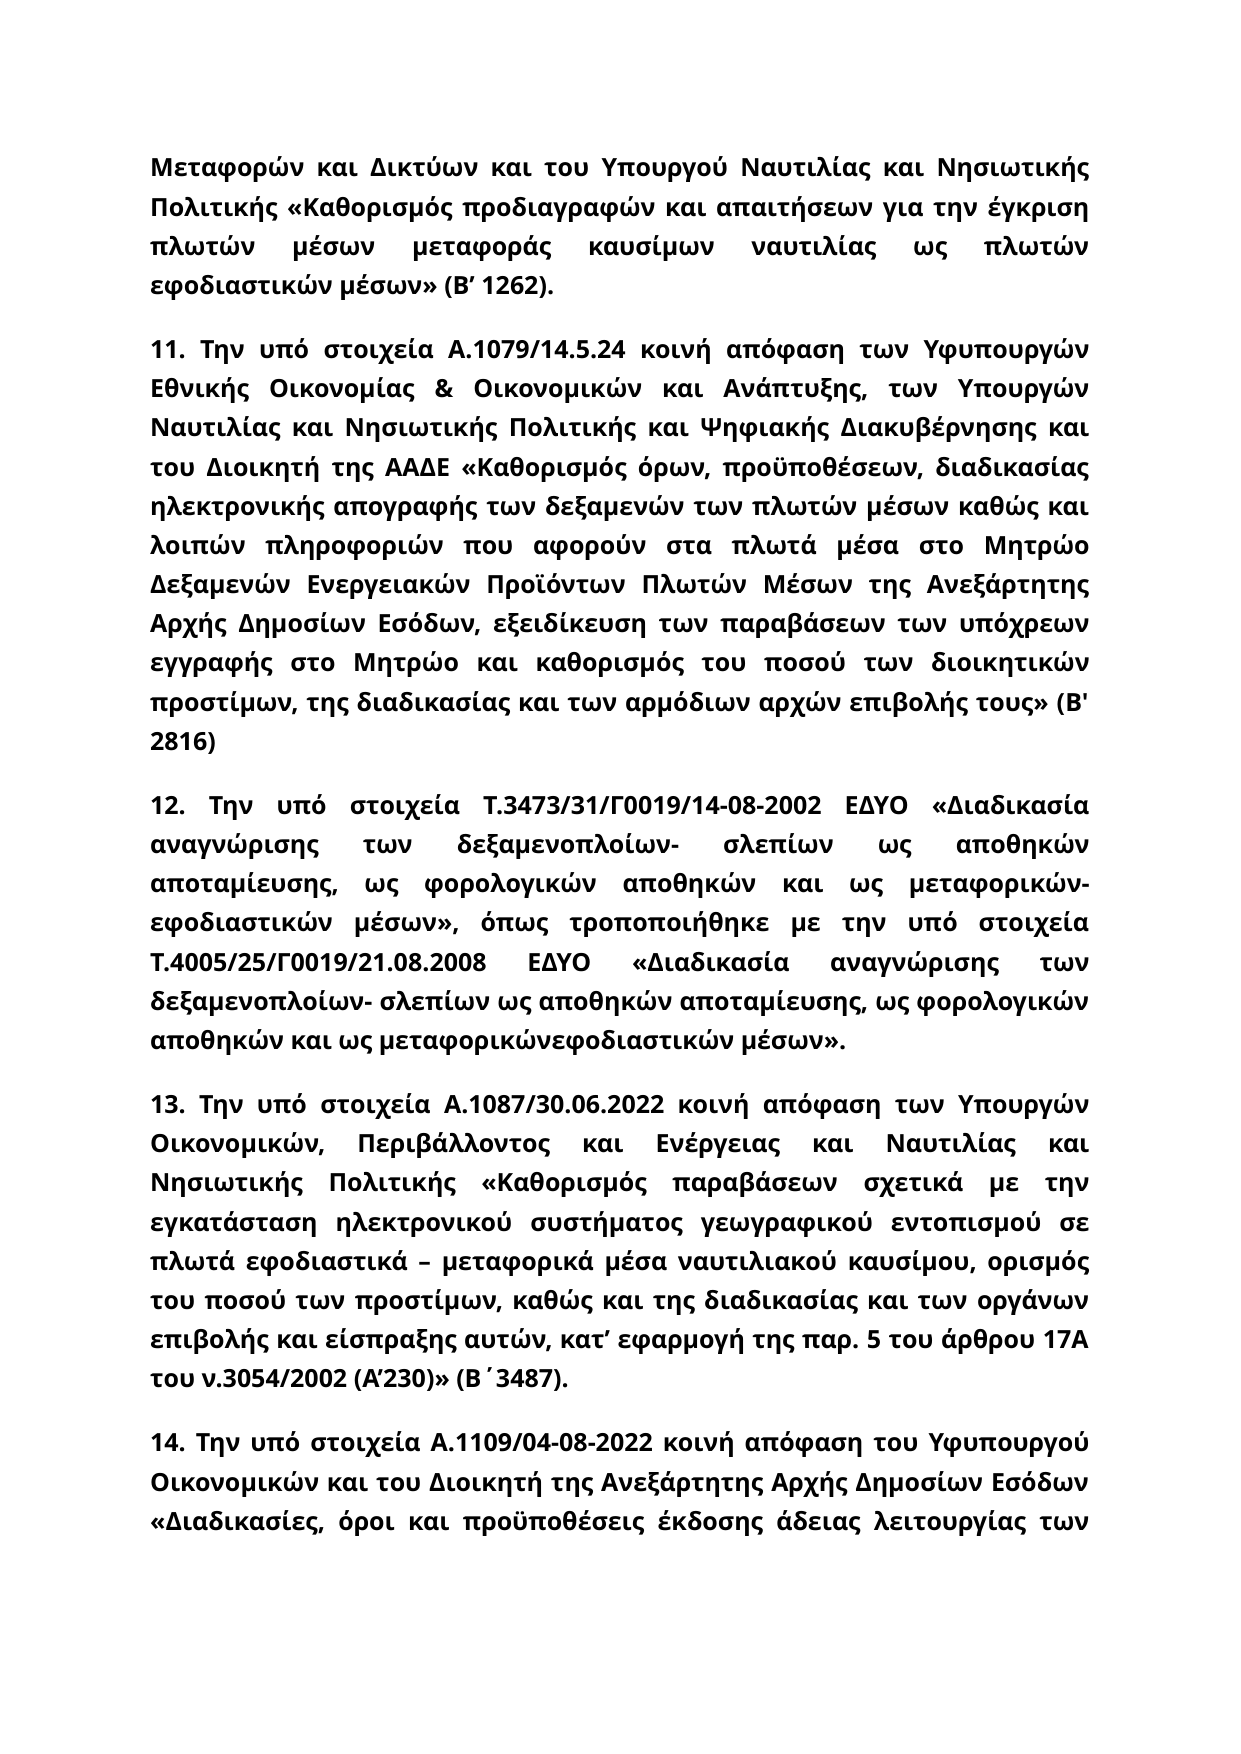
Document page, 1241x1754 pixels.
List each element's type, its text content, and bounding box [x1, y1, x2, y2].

text Μεταφορών και Δικτύων και του Υπουργού Ναυτιλίας και Νησιωτικής Πολιτικής «Καθορισμός προδιαγραφών και απαιτήσεων για την έγκριση πλωτών μέσων μεταφοράς καυσίμων ναυτιλίας ως πλωτών εφοδιαστικών μέσων» (Β’ 1262). [150, 150, 1090, 302]
text 14. Την υπό στοιχεία Α.1109/04-08-2022 κοινή απόφαση του Υφυπουργού Οικονομικών και του Διοικητή της Ανεξάρτητης Αρχής Δημοσίων Εσόδων «Διαδικασίες, όροι και προϋποθέσεις έκδοσης άδειας λειτουργίας των [150, 1425, 1090, 1537]
text 12. Την υπό στοιχεία Τ.3473/31/Γ0019/14-08-2002 ΕΔΥΟ «Διαδικασία αναγνώρισης των δεξαμενοπλοίων- σλεπίων ως αποθηκών αποταμίευσης, ως φορολογικών αποθηκών και ως μεταφορικών-εφοδιαστικών μέσων», όπως τροποποιήθηκε με την υπό στοιχεία Τ.4005/25/Γ0019/21.08.2008 ΕΔΥΟ «Διαδικασία αναγνώρισης των δεξαμενοπλοίων- σλεπίων ως αποθηκών αποταμίευσης, ως φορολογικών αποθηκών και ως μεταφορικώνεφοδιαστικών μέσων». [150, 787, 1090, 1057]
text 11. Την υπό στοιχεία A.1079/14.5.24 κοινή απόφαση των Υφυπουργών Εθνικής Οικονομίας & Οικονομικών και Ανάπτυξης, των Υπουργών Ναυτιλίας και Νησιωτικής Πολιτικής και Ψηφιακής Διακυβέρνησης και του Διοικητή της ΑΑΔΕ «Καθορισμός όρων, προϋποθέσεων, διαδικασίας ηλεκτρονικής απογραφής των δεξαμενών των πλωτών μέσων καθώς και λοιπών πληροφοριών που αφορούν στα πλωτά μέσα στο Μητρώο Δεξαμενών Ενεργειακών Προϊόντων Πλωτών Μέσων της Ανεξάρτητης Αρχής Δημοσίων Εσόδων, εξειδίκευση των παραβάσεων των υπόχρεων εγγραφής στο Μητρώο και καθορισμός του ποσού των διοικητικών προστίμων, της διαδικασίας και των αρμόδιων αρχών επιβολής τους» (Β' 2816) [150, 332, 1090, 757]
text 13. Την υπό στοιχεία Α.1087/30.06.2022 κοινή απόφαση των Υπουργών Οικονομικών, Περιβάλλοντος και Ενέργειας και Ναυτιλίας και Νησιωτικής Πολιτικής «Καθορισμός παραβάσεων σχετικά με την εγκατάσταση ηλεκτρονικού συστήματος γεωγραφικού εντοπισμού σε πλωτά εφοδιαστικά – μεταφορικά μέσα ναυτιλιακού καυσίμου, ορισμός του ποσού των προστίμων, καθώς και της διαδικασίας και των οργάνων επιβολής και είσπραξης αυτών, κατ’ εφαρμογή της παρ. 5 του άρθρου 17Α του ν.3054/2002 (Α’230)» (Β΄3487). [150, 1087, 1090, 1395]
